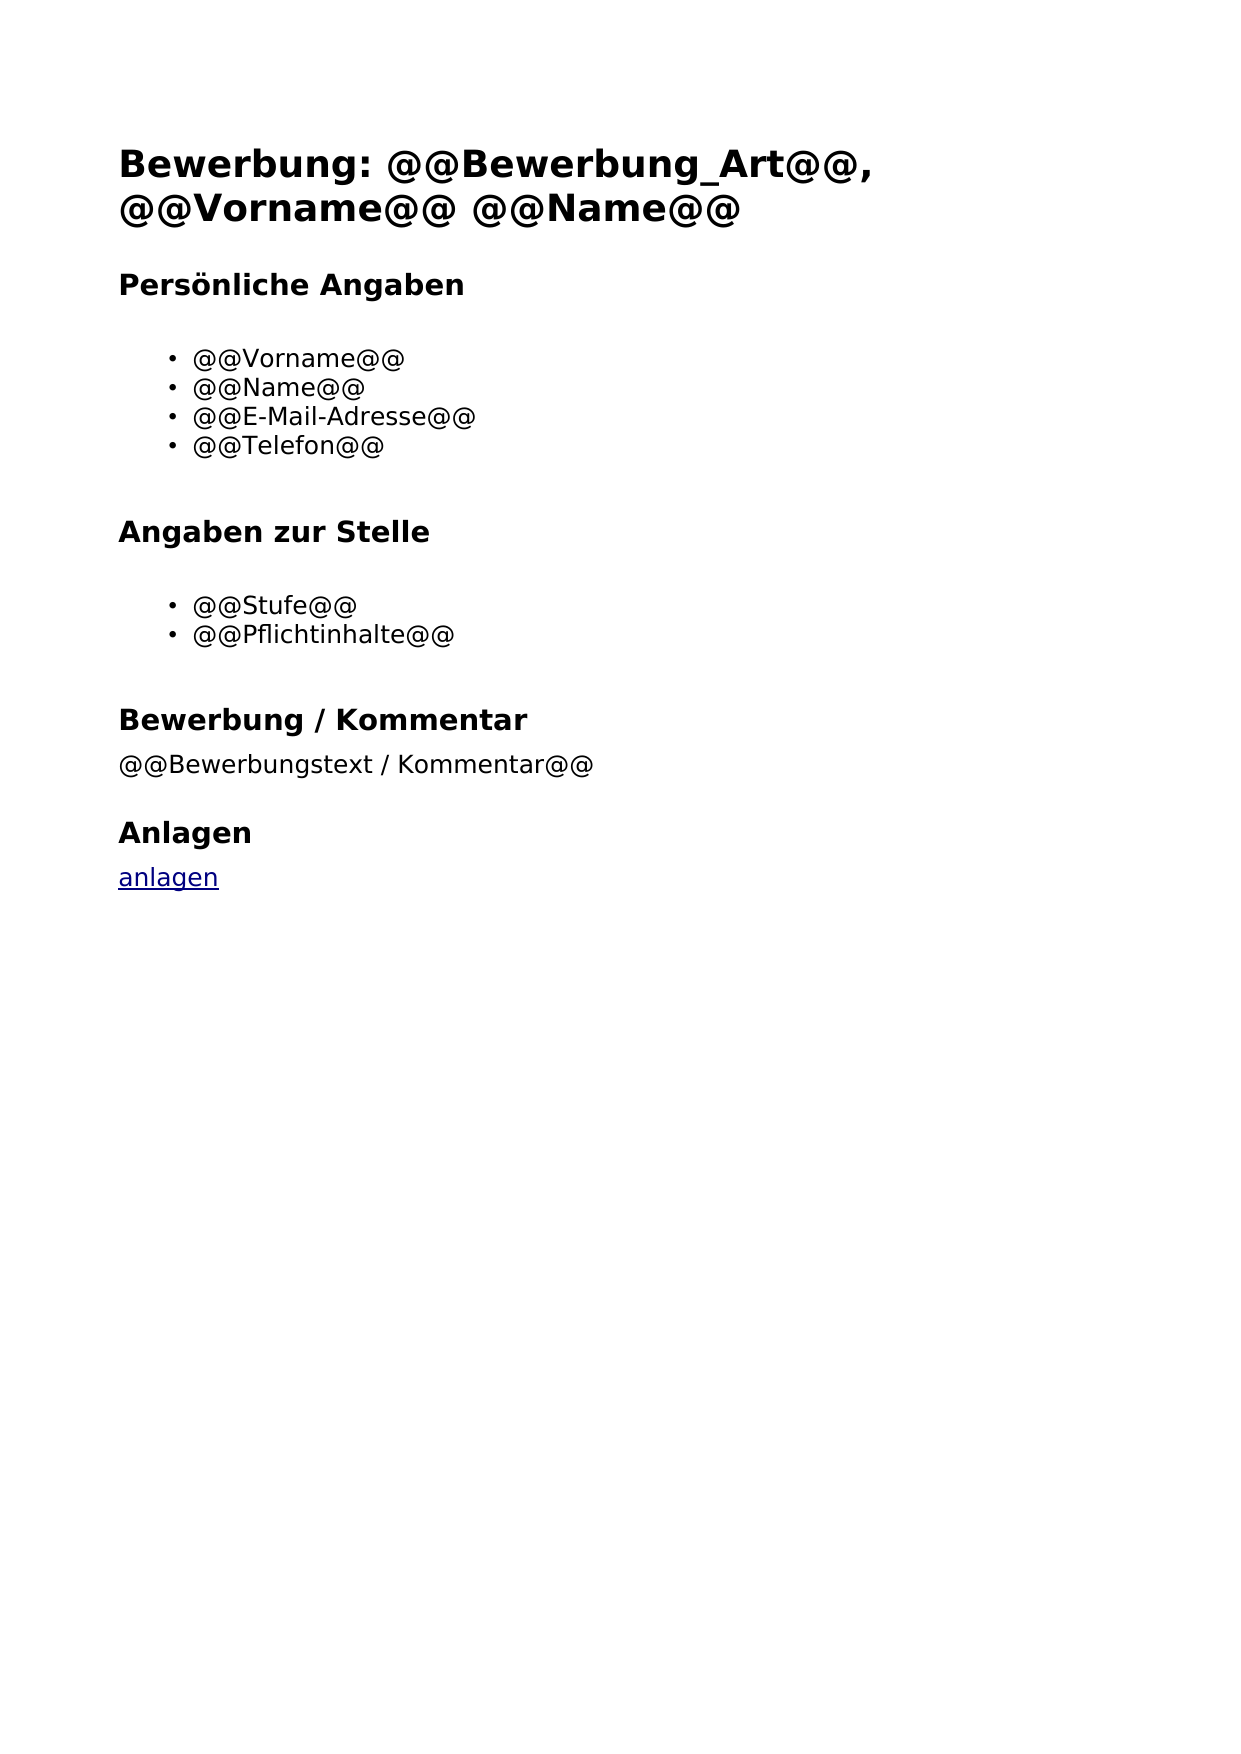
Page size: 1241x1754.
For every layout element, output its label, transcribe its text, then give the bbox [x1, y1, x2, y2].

list @@Telefon@@ [177, 431, 1122, 461]
subtitle Persönliche Angaben [118, 268, 1122, 302]
subtitle Anlagen [118, 817, 1122, 851]
list @@Name@@ [177, 373, 1122, 402]
list @@Pflichtinhalte@@ [177, 620, 1122, 649]
list @@Vorname@@ [177, 344, 1122, 373]
list @@E-Mail-Adresse@@ [177, 402, 1122, 431]
text @@Bewerbungstext / Kommentar@@ [118, 750, 1122, 779]
list @@Stufe@@ [177, 591, 1122, 620]
subtitle Bewerbung / Kommentar [118, 704, 1122, 738]
text anlagen [118, 863, 1122, 892]
subtitle Bewerbung: @@Bewerbung_Art@@, @@Vorname@@ @@Name@@ [118, 143, 1122, 230]
subtitle Angaben zur Stelle [118, 515, 1122, 549]
